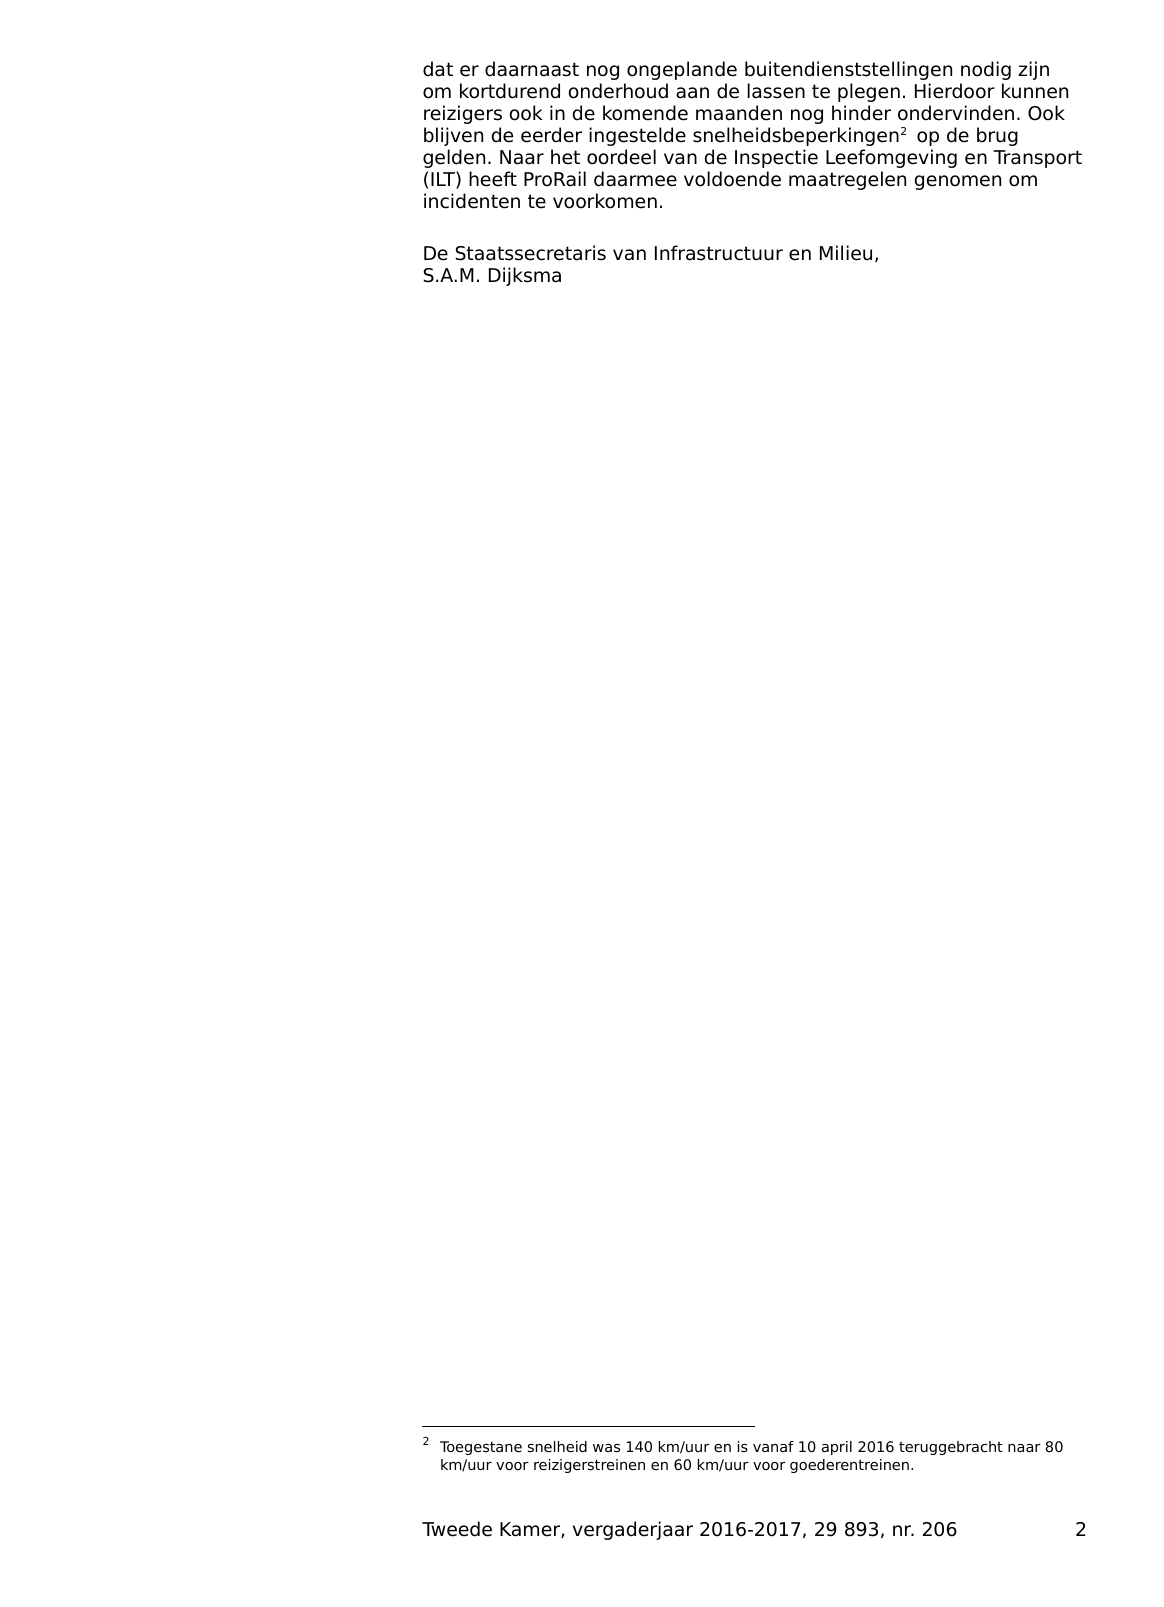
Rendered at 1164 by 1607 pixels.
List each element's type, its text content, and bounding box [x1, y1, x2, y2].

text De Staatssecretaris van Infrastructuur en Milieu, S.A.M. Dijksma [422, 243, 1087, 287]
text dat er daarnaast nog ongeplande buitendienststellingen nodig zijn om kortdurend onderhoud aan de lassen te plegen. Hierdoor kunnen reizigers ook in de komende maanden nog hinder ondervinden. Ook blijven de eerder ingestelde snelheidsbeperkingen op de brug gelden. Naar het oordeel van de Inspectie Leefomgeving en Transport (ILT) heeft ProRail daarmee voldoende maatregelen genomen om incidenten te voorkomen. [422, 59, 1087, 213]
text Toegestane snelheid was 140 km/uur en is vanaf 10 april 2016 teruggebracht naar 80 km/uur voor reizigerstreinen en 60 km/uur voor goederentreinen. [422, 1435, 1087, 1474]
